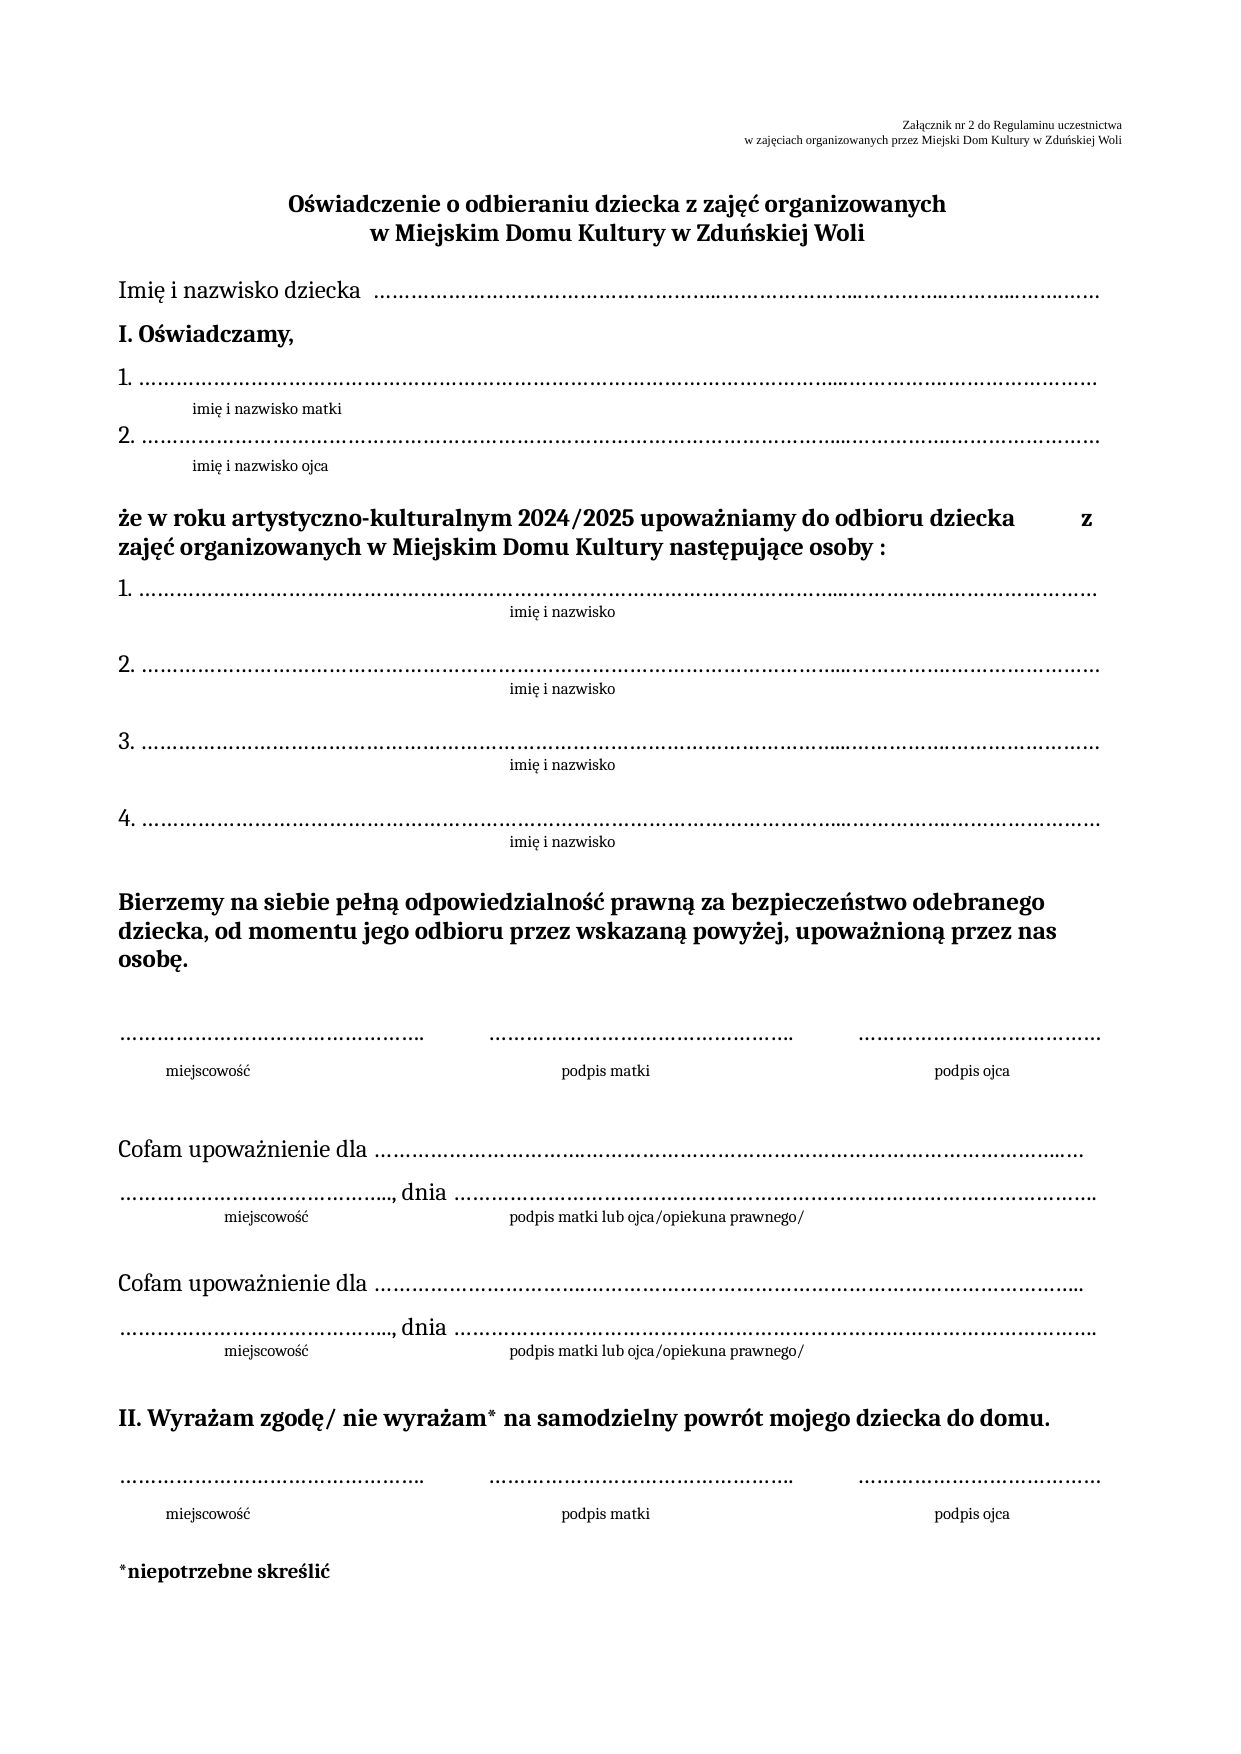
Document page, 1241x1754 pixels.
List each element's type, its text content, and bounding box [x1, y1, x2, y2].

text Bierzemy na siebie pełną odpowiedzialność prawną za bezpieczeństwo odebranego dziecka, od momentu jego odbioru przez wskazaną powyżej, upoważnioną przez nas osobę. [118, 888, 1122, 974]
text imię i nazwisko [118, 756, 1122, 775]
text 2. …………………………………………………………………………………………………...…………….…………………… [118, 650, 1122, 679]
text imię i nazwisko [118, 602, 1122, 622]
text 1. …………………………………………………………………………………………………...…………….…………………… [118, 574, 1122, 602]
text I. Oświadczamy, [118, 320, 1122, 348]
text 1. …………………………………………………………………………………………………...…………….…………………… [118, 363, 1122, 392]
text imię i nazwisko matki [118, 392, 1122, 421]
text 4. …………………………………………………………………………………………………...…………….…………………… [118, 804, 1122, 832]
text Cofam upoważnienie dla …………………………….…………………………………………………………………..… [118, 1135, 1122, 1164]
text …………………………………….., dnia …………………………………………………………………………………………. [118, 1178, 1122, 1207]
text w zajęciach organizowanych przez Miejski Dom Kultury w Zduńskiej Woli [118, 132, 1122, 147]
text …………………………………………. …………………………………………. ………………………………… [118, 1461, 1122, 1490]
text …………………………………….., dnia …………………………………………………………………………………………. [118, 1312, 1122, 1341]
text w Miejskim Domu Kultury w Zduńskiej Woli [118, 219, 1122, 247]
text imię i nazwisko [118, 679, 1122, 698]
text Załącznik nr 2 do Regulaminu uczestnictwa [118, 118, 1122, 132]
text miejscowość podpis matki podpis ojca [118, 1504, 1122, 1524]
text *niepotrzebne skreślić [118, 1560, 1122, 1584]
text Imię i nazwisko dziecka ………………………………………………..…………………..…………..………...…….…… [118, 276, 1122, 305]
text miejscowość podpis matki lub ojca/opiekuna prawnego/ [118, 1341, 1122, 1360]
text …………………………………………. …………………………………………. ………………………………… [118, 1018, 1122, 1046]
text miejscowość podpis matki podpis ojca [118, 1061, 1122, 1080]
text 3. …………………………………………………………………………………………………...…………….…………………… [118, 727, 1122, 756]
text imię i nazwisko [118, 832, 1122, 852]
text Cofam upoważnienie dla …………………………….…………………………………………………………………….. [118, 1269, 1122, 1298]
text II. Wyrażam zgodę/ nie wyrażam* na samodzielny powrót mojego dziecka do domu. [118, 1404, 1122, 1432]
text że w roku artystyczno-kulturalnym 2024/2025 upoważniamy do odbioru dziecka z zajęć organizowanych w Miejskim Domu Kultury następujące osoby : [118, 504, 1122, 562]
text miejscowość podpis matki lub ojca/opiekuna prawnego/ [118, 1207, 1122, 1226]
text Oświadczenie o odbieraniu dziecka z zajęć organizowanych [118, 190, 1122, 219]
text 2. …………………………………………………………………………………………………...…………….…………………… [118, 421, 1122, 449]
text imię i nazwisko ojca [118, 449, 1122, 478]
